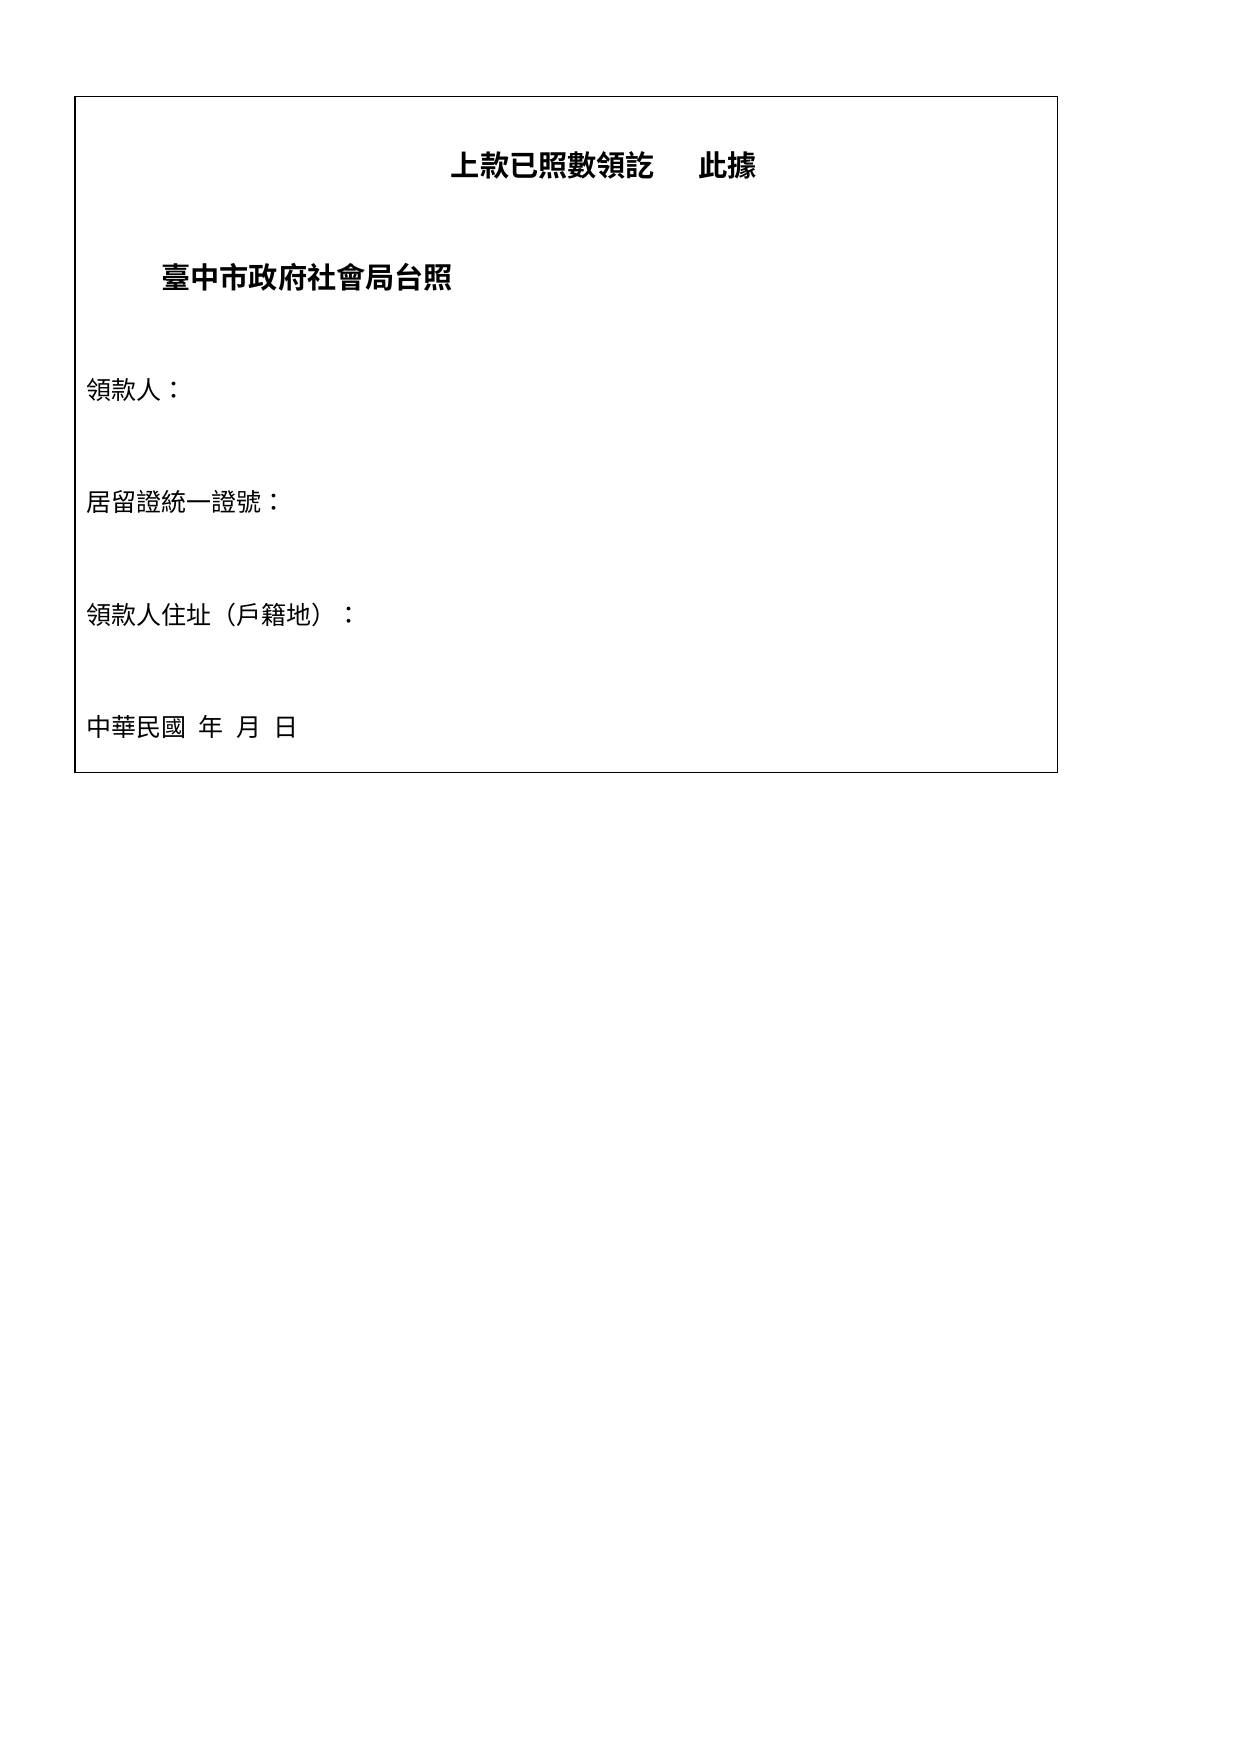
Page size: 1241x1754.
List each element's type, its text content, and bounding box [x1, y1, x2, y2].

table_cell 上款已照數領訖 此據 臺中市政府社會局台照 領款人： 居留證統一證號： 領款人住址（戶籍地）： 中華民國 年 月 日 [76, 97, 1057, 772]
